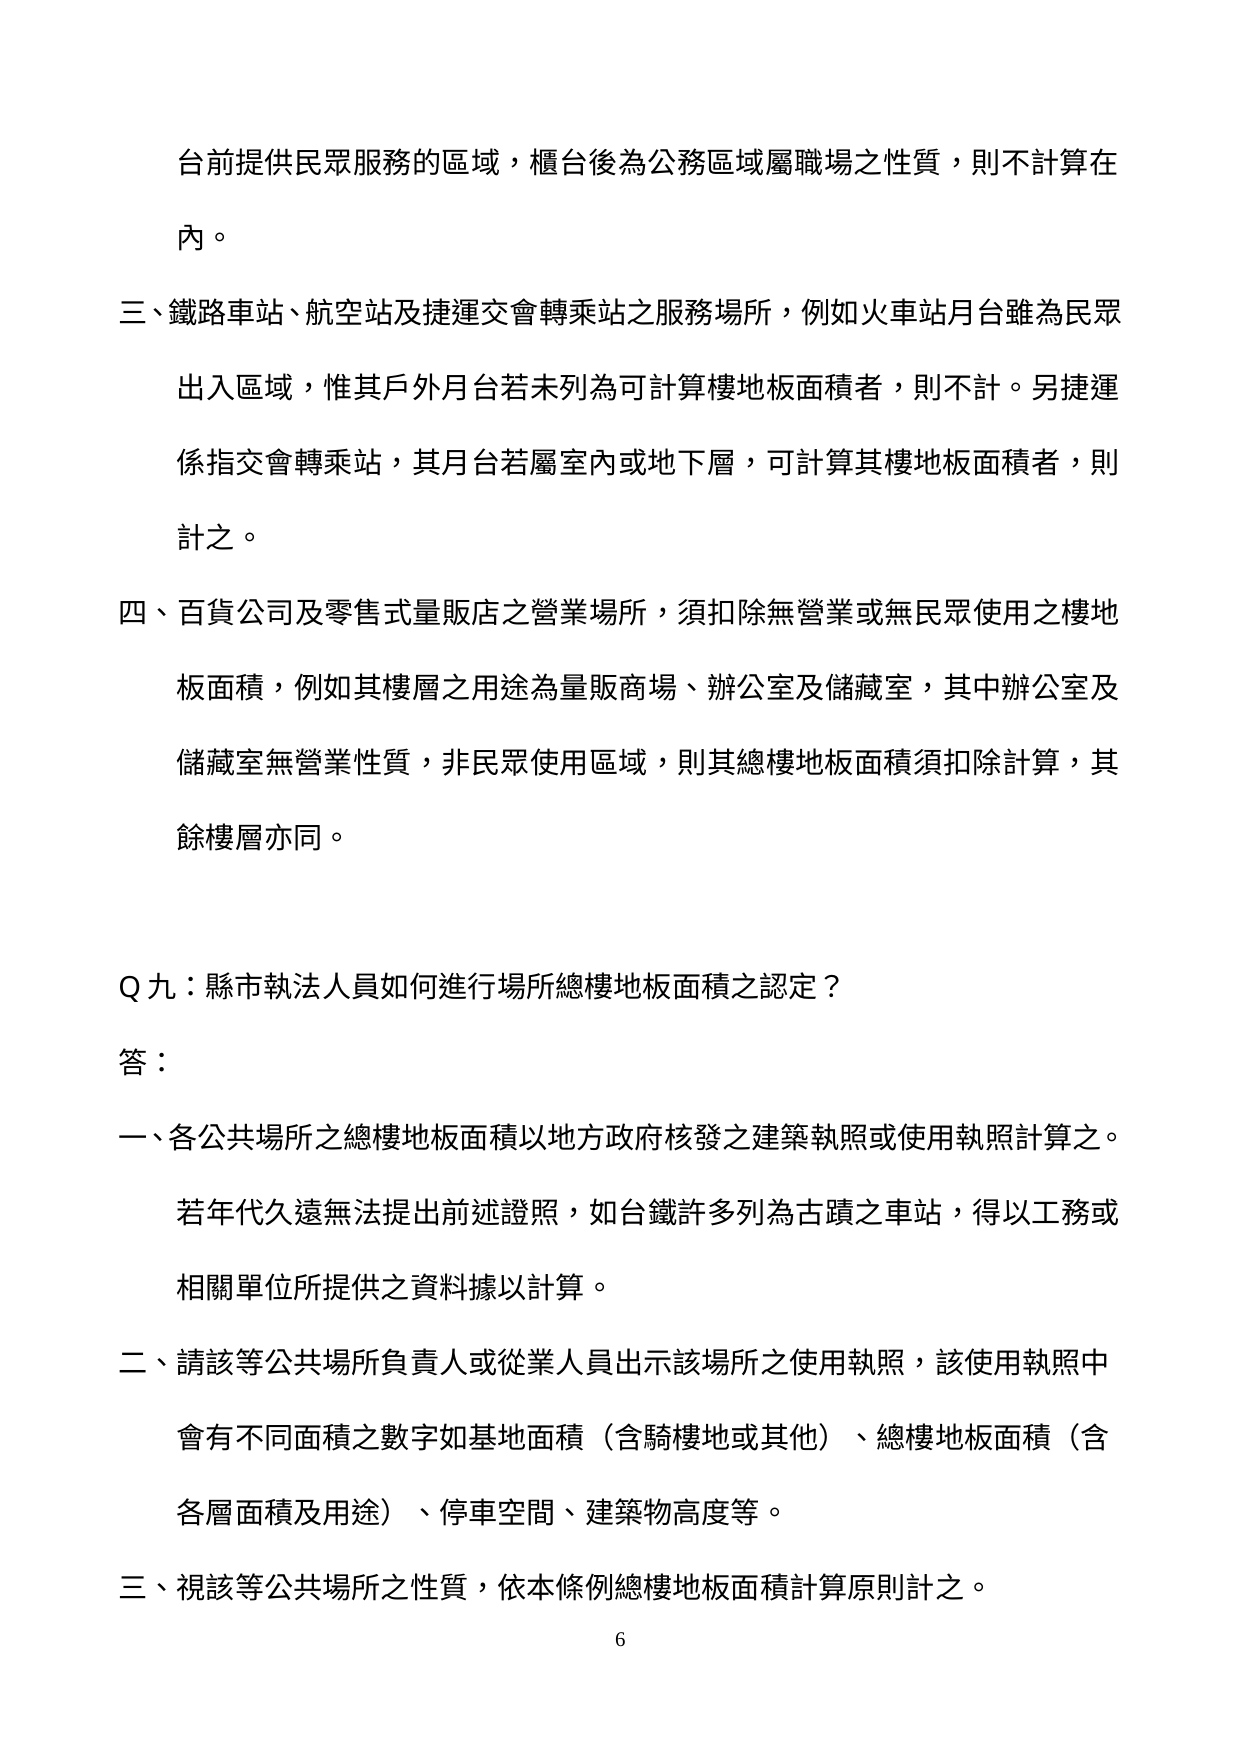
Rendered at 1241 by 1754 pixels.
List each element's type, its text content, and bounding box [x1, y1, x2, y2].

text Q九：縣市執法人員如何進行場所總樓地板面積之認定？ [118, 948, 1122, 1023]
text 答： [118, 1023, 1122, 1098]
text 四、百貨公司及零售式量販店之營業場所，須扣除無營業或無民眾使用之樓地板面積，例如其樓層之用途為量販商場、辦公室及儲藏室，其中辦公室及儲藏室無營業性質，非民眾使用區域，則其總樓地板面積須扣除計算，其餘樓層亦同。 [118, 573, 1122, 873]
text 二、請該等公共場所負責人或從業人員出示該場所之使用執照，該使用執照中會有不同面積之數字如基地面積（含騎樓地或其他）、總樓地板面積（含各層面積及用途）、停車空間、建築物高度等。 [118, 1323, 1122, 1548]
text 三、鐵路車站、航空站及捷運交會轉乘站之服務場所，例如火車站月台雖為民眾出入區域，惟其戶外月台若未列為可計算樓地板面積者，則不計。另捷運係指交會轉乘站，其月台若屬室內或地下層，可計算其樓地板面積者，則計之。 [118, 273, 1122, 573]
text 三、視該等公共場所之性質，依本條例總樓地板面積計算原則計之。 [118, 1548, 1122, 1623]
text 一、各公共場所之總樓地板面積以地方政府核發之建築執照或使用執照計算之。若年代久遠無法提出前述證照，如台鐵許多列為古蹟之車站，得以工務或相關單位所提供之資料據以計算。 [118, 1098, 1122, 1323]
text 台前提供民眾服務的區域，櫃台後為公務區域屬職場之性質，則不計算在內。 [118, 123, 1122, 273]
